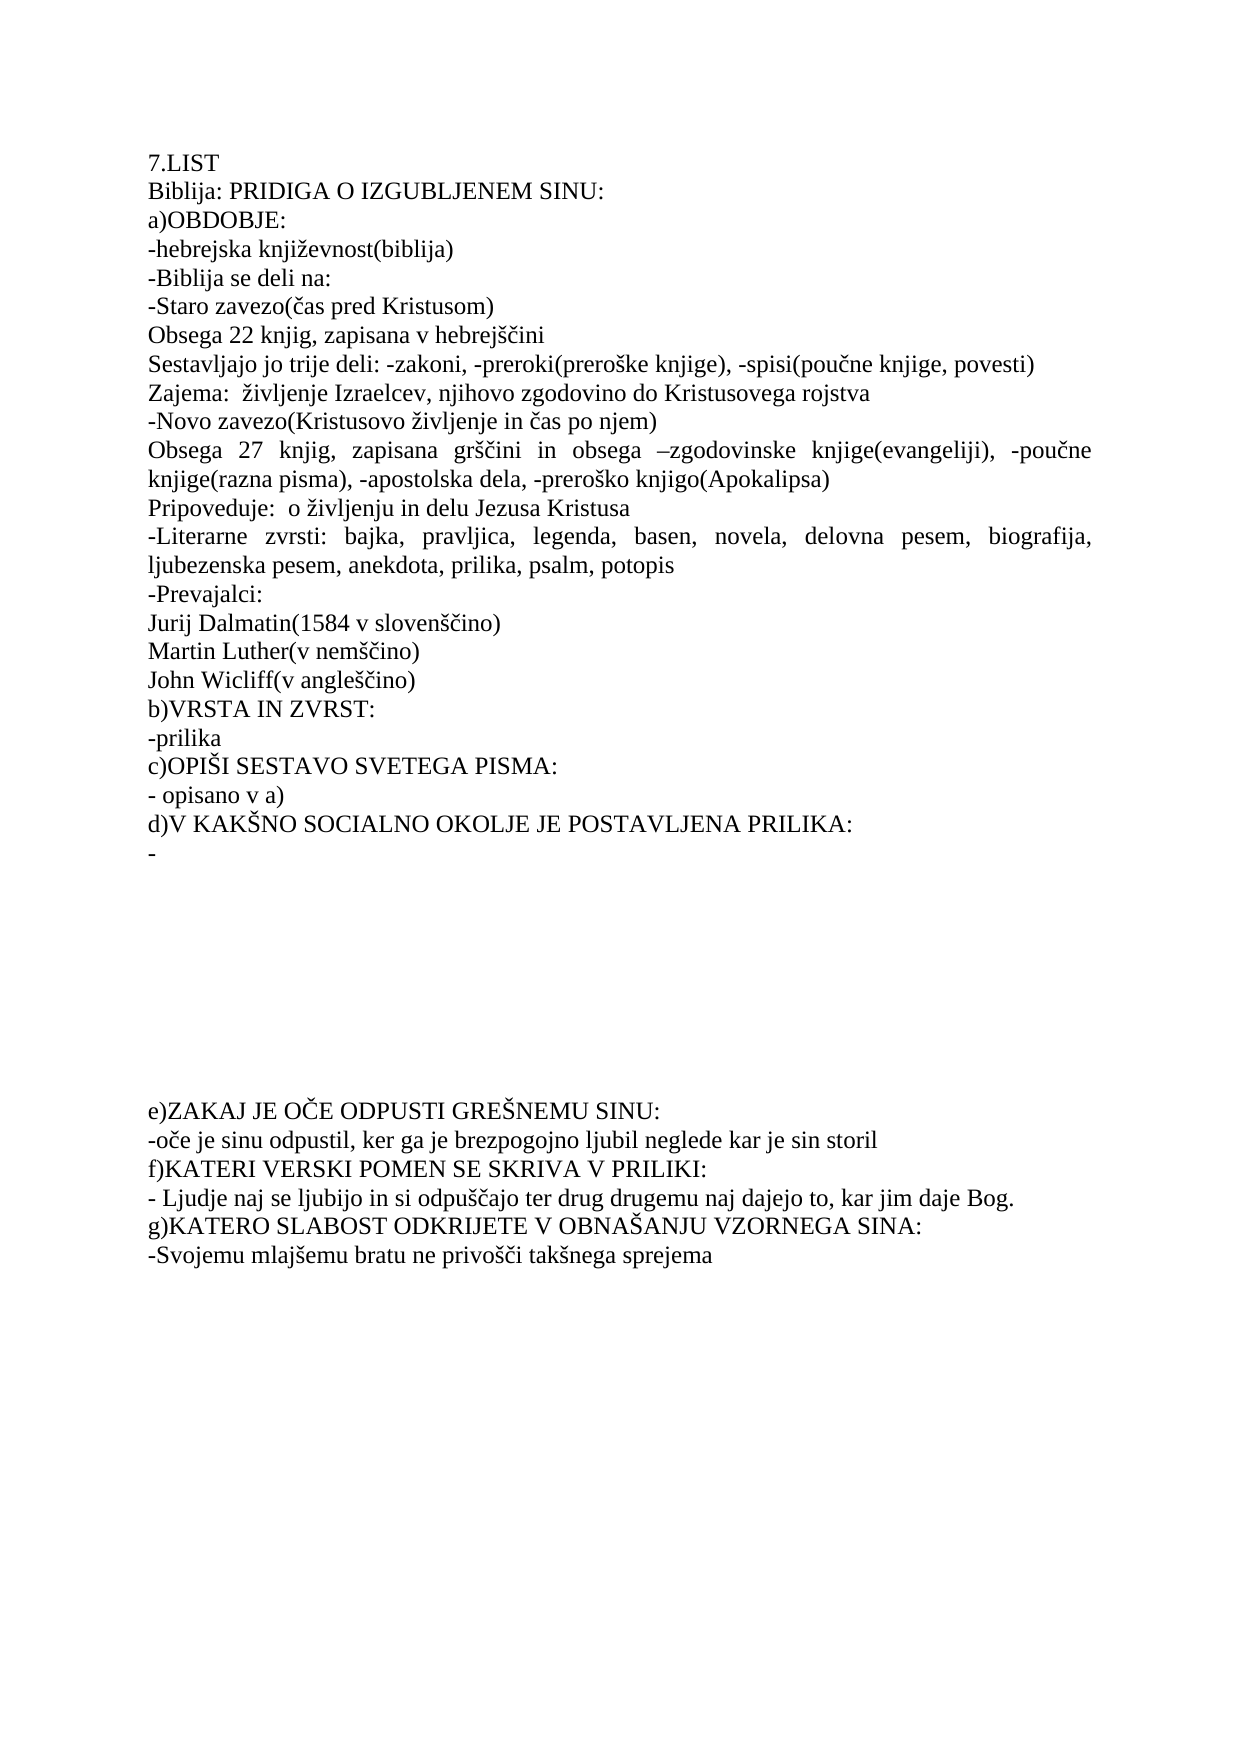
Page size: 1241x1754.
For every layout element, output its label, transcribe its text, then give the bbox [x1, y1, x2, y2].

text - [148, 838, 1093, 866]
text Martin Luther(v nemščino) [148, 636, 1093, 665]
text Biblija: PRIDIGA O IZGUBLJENEM SINU: [148, 176, 1093, 205]
text -oče je sinu odpustil, ker ga je brezpogojno ljubil neglede kar je sin storil [148, 1125, 1093, 1154]
text e)ZAKAJ JE OČE ODPUSTI GREŠNEMU SINU: [148, 1096, 1093, 1125]
text Sestavljajo jo trije deli: -zakoni, -preroki(preroške knjige), -spisi(poučne knjige, povesti) [148, 349, 1093, 378]
text c)OPIŠI SESTAVO SVETEGA PISMA: [148, 751, 1093, 780]
text Zajema: življenje Izraelcev, njihovo zgodovino do Kristusovega rojstva [148, 378, 1093, 406]
text g)KATERO SLABOST ODKRIJETE V OBNAŠANJU VZORNEGA SINA: [148, 1211, 1093, 1240]
text -Staro zavezo(čas pred Kristusom) [148, 291, 1093, 320]
text -prilika [148, 723, 1093, 751]
text -Svojemu mlajšemu bratu ne privošči takšnega sprejema [148, 1240, 1093, 1269]
text - Ljudje naj se ljubijo in si odpuščajo ter drug drugemu naj dajejo to, kar jim daje Bog. [148, 1183, 1093, 1211]
text John Wicliff(v angleščino) [148, 665, 1093, 694]
text -Novo zavezo(Kristusovo življenje in čas po njem) [148, 406, 1093, 435]
text f)KATERI VERSKI POMEN SE SKRIVA V PRILIKI: [148, 1154, 1093, 1183]
text -Prevajalci: [148, 579, 1093, 608]
text Jurij Dalmatin(1584 v slovenščino) [148, 608, 1093, 636]
text -hebrejska književnost(biblija) [148, 234, 1093, 263]
text b)VRSTA IN ZVRST: [148, 694, 1093, 723]
text -Literarne zvrsti: bajka, pravljica, legenda, basen, novela, delovna pesem, biografija, ljubezenska pesem, anekdota, prilika, psalm, potopis [148, 521, 1093, 579]
text d)V KAKŠNO SOCIALNO OKOLJE JE POSTAVLJENA PRILIKA: [148, 809, 1093, 838]
text Obsega 22 knjig, zapisana v hebrejščini [148, 320, 1093, 349]
text a)OBDOBJE: [148, 205, 1093, 234]
text Pripoveduje: o življenju in delu Jezusa Kristusa [148, 493, 1093, 521]
text - opisano v a) [148, 780, 1093, 809]
text -Biblija se deli na: [148, 263, 1093, 291]
text 7.LIST [148, 148, 1093, 176]
text Obsega 27 knjig, zapisana grščini in obsega –zgodovinske knjige(evangeliji), -poučne knjige(razna pisma), -apostolska dela, -preroško knjigo(Apokalipsa) [148, 435, 1093, 493]
